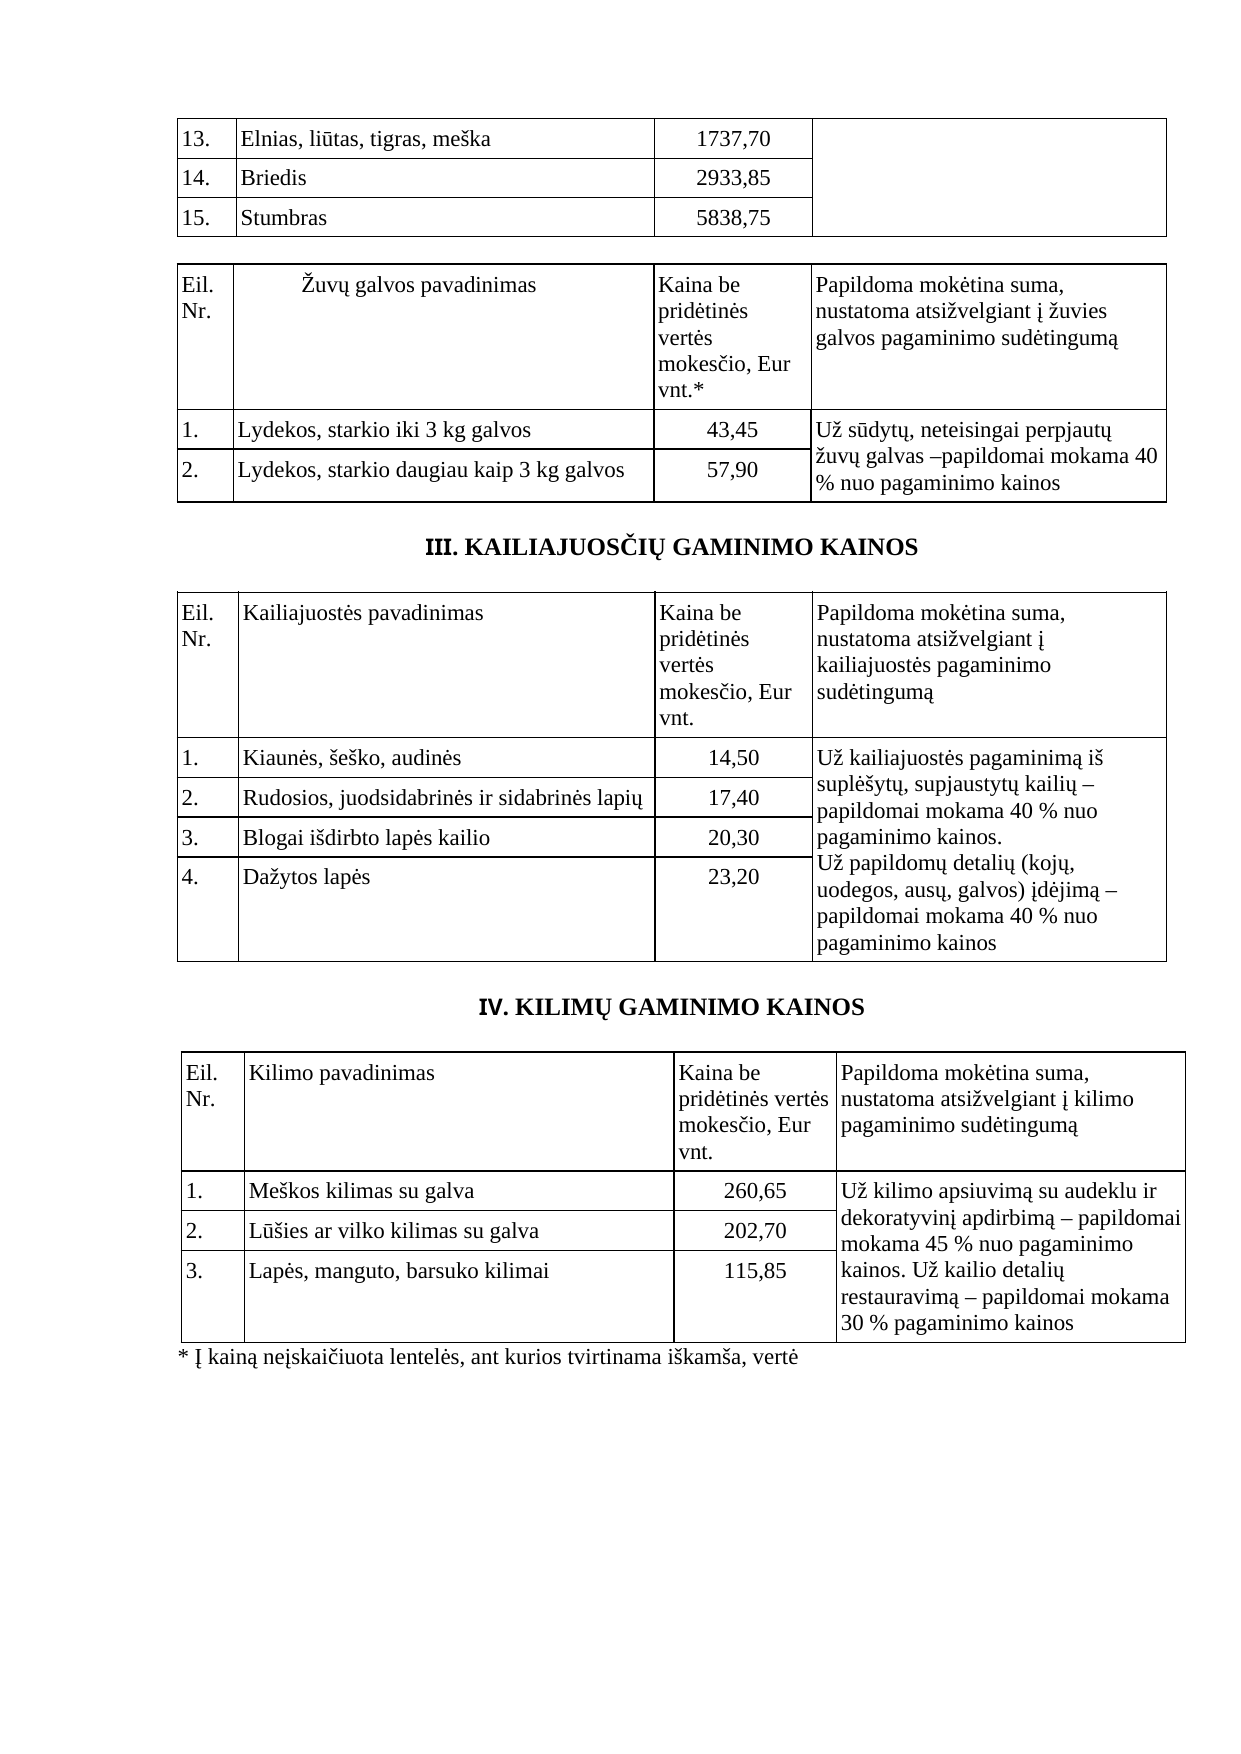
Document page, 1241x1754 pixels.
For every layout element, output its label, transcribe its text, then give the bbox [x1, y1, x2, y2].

table_cell 57,90 [655, 450, 810, 501]
table_cell [813, 119, 1166, 236]
table_cell Už sūdytų, neteisingai perpjautų žuvų galvas –papildomai mokama 40 % nuo pagaminimo kainos [812, 410, 1166, 501]
table_cell 2. [178, 778, 238, 816]
table_cell 43,45 [655, 410, 810, 448]
table_cell 20,30 [656, 818, 812, 856]
table_cell 2. [178, 450, 233, 501]
table_header Eil. Nr. [178, 593, 238, 737]
table_header Kaina be pridėtinės vertės mokesčio, Eur vnt. [656, 593, 812, 737]
table_cell Meškos kilimas su galva [245, 1172, 673, 1210]
text * Į kainą neįskaičiuota lentelės, ant kurios tvirtinama iškamša, vertė [177, 1343, 1166, 1369]
table_cell 17,40 [656, 778, 812, 816]
table_cell 3. [182, 1251, 244, 1342]
table_cell 14. [178, 159, 236, 197]
table_cell 15. [178, 198, 236, 236]
table_header Papildoma mokėtina suma, nustatoma atsižvelgiant į kailiajuostės pagaminimo sudėtingumą [813, 593, 1166, 737]
table_header Kailiajuostės pavadinimas [239, 593, 654, 737]
table_cell Briedis [237, 159, 654, 197]
text III. KAILIAJUOSČIŲ GAMINIMO KAINOS [177, 531, 1166, 563]
table_header Eil. Nr. [182, 1053, 244, 1170]
table_cell 23,20 [656, 858, 812, 961]
table_cell Dažytos lapės [239, 858, 654, 961]
table_cell Lydekos, starkio daugiau kaip 3 kg galvos [234, 450, 653, 501]
table_cell 5838,75 [655, 198, 812, 236]
table_cell 4. [178, 858, 238, 961]
table_header Eil. Nr. [178, 265, 233, 408]
table_cell 14,50 [656, 738, 812, 776]
table_cell Blogai išdirbto lapės kailio [239, 818, 654, 856]
table_header Žuvų galvos pavadinimas [234, 265, 653, 408]
table_header Papildoma mokėtina suma, nustatoma atsižvelgiant į kilimo pagaminimo sudėtingumą [837, 1053, 1185, 1170]
table_cell 1737,70 [655, 119, 812, 157]
table_cell Lapės, manguto, barsuko kilimai [245, 1251, 673, 1342]
table_cell 260,65 [675, 1172, 836, 1210]
table_cell 2933,85 [655, 159, 812, 197]
table_cell Elnias, liūtas, tigras, meška [237, 119, 654, 157]
table_header Kilimo pavadinimas [245, 1053, 673, 1170]
table_header Kaina be pridėtinės vertės mokesčio, Eur vnt.* [655, 265, 811, 408]
table_cell Lydekos, starkio iki 3 kg galvos [234, 410, 653, 448]
table_cell Už kailiajuostės pagaminimą iš suplėšytų, supjaustytų kailių –papildomai mokama 40 % nuo pagaminimo kainos. Už papildomų detalių (kojų, uodegos, ausų, galvos) įdėjimą – papildomai mokama 40 % nuo pagaminimo kainos [813, 738, 1166, 961]
table_header Papildoma mokėtina suma, nustatoma atsižvelgiant į žuvies galvos pagaminimo sudėtingumą [812, 265, 1166, 408]
table_cell 1. [178, 410, 233, 448]
text IV. KILIMŲ GAMINIMO KAINOS [177, 991, 1166, 1022]
table_cell Už kilimo apsiuvimą su audeklu ir dekoratyvinį apdirbimą – papildomai mokama 45 % nuo pagaminimo kainos. Už kailio detalių restauravimą – papildomai mokama 30 % pagaminimo kainos [837, 1172, 1185, 1342]
table_cell Stumbras [237, 198, 654, 236]
table_cell 202,70 [675, 1211, 836, 1249]
table_cell 2. [182, 1211, 244, 1249]
table_cell 3. [178, 818, 238, 856]
table_cell Rudosios, juodsidabrinės ir sidabrinės lapių [239, 778, 654, 816]
table_cell 13. [178, 119, 236, 157]
table_cell 1. [178, 738, 238, 776]
table_cell Kiaunės, šeško, audinės [239, 738, 654, 776]
table_cell 1. [182, 1172, 244, 1210]
table_cell 115,85 [675, 1251, 836, 1342]
table_header Kaina be pridėtinės vertės mokesčio, Eur vnt. [675, 1053, 836, 1170]
table_cell Lūšies ar vilko kilimas su galva [245, 1211, 673, 1249]
